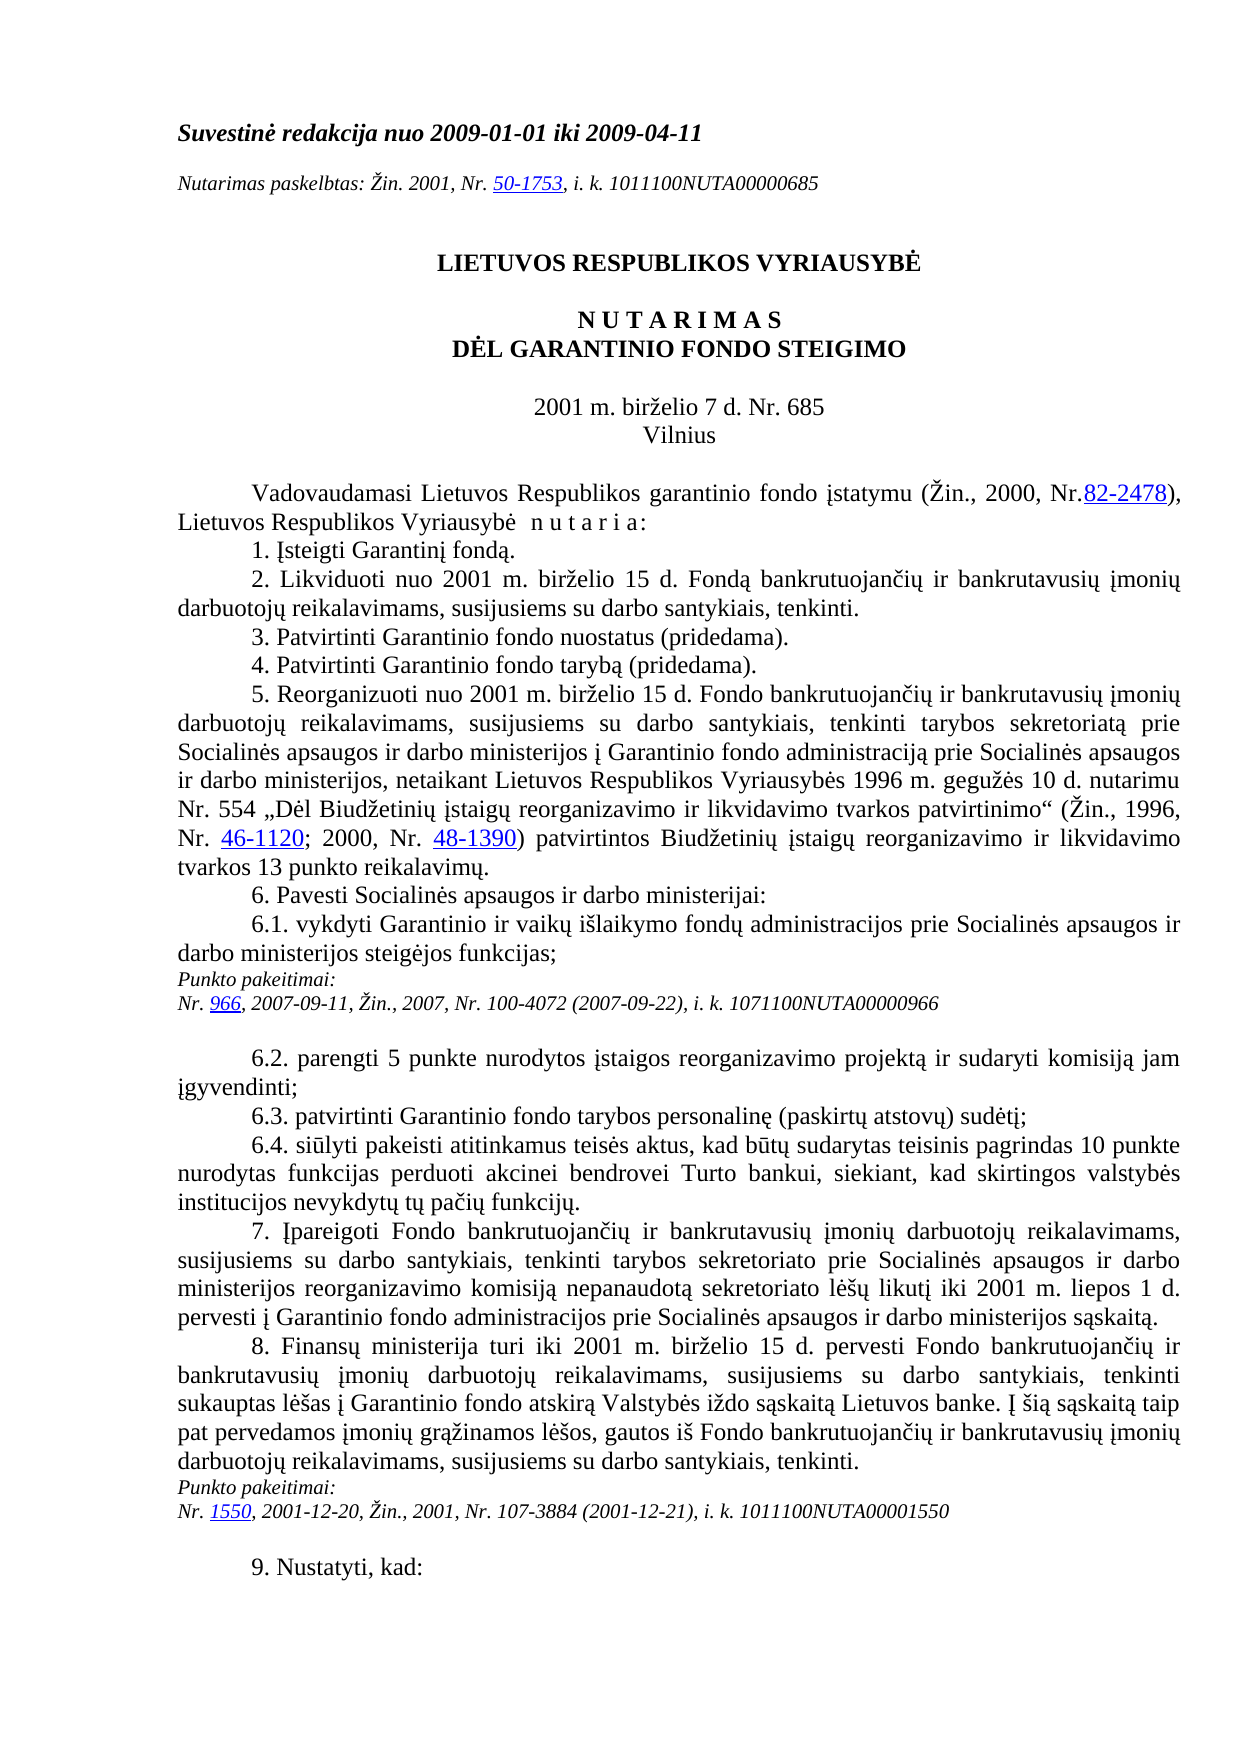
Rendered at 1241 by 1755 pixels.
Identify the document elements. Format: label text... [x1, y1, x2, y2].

text 2. Likviduoti nuo 2001 m. birželio 15 d. Fondą bankrutuojančių ir bankrutavusių įmonių darbuotojų reikalavimams, susijusiems su darbo santykiais, tenkinti. [177, 564, 1181, 622]
text Vilnius [177, 420, 1181, 449]
text DĖL GARANTINIO FONDO STEIGIMO [177, 334, 1181, 363]
text 9. Nustatyti, kad: [177, 1552, 1181, 1580]
text Suvestinė redakcija nuo 2009-01-01 iki 2009-04-11 [177, 118, 1181, 147]
text Punkto pakeitimai: [177, 1475, 1181, 1499]
text 8. Finansų ministerija turi iki 2001 m. birželio 15 d. pervesti Fondo bankrutuojančių ir bankrutavusių įmonių darbuotojų reikalavimams, susijusiems su darbo santykiais, tenkinti sukauptas lėšas į Garantinio fondo atskirą Valstybės iždo sąskaitą Lietuvos banke. Į šią sąskaitą taip pat pervedamos įmonių grąžinamos lėšos, gautos iš Fondo bankrutuojančių ir bankrutavusių įmonių darbuotojų reikalavimams, susijusiems su darbo santykiais, tenkinti. [177, 1331, 1181, 1475]
text 1. Įsteigti Garantinį fondą. [177, 535, 1181, 564]
text 6.4. siūlyti pakeisti atitinkamus teisės aktus, kad būtų sudarytas teisinis pagrindas 10 punkte nurodytas funkcijas perduoti akcinei bendrovei Turto bankui, siekiant, kad skirtingos valstybės institucijos nevykdytų tų pačių funkcijų. [177, 1130, 1181, 1216]
text 5. Reorganizuoti nuo 2001 m. birželio 15 d. Fondo bankrutuojančių ir bankrutavusių įmonių darbuotojų reikalavimams, susijusiems su darbo santykiais, tenkinti tarybos sekretoriatą prie Socialinės apsaugos ir darbo ministerijos į Garantinio fondo administraciją prie Socialinės apsaugos ir darbo ministerijos, netaikant Lietuvos Respublikos Vyriausybės 1996 m. gegužės 10 d. nutarimu Nr. 554 „Dėl Biudžetinių įstaigų reorganizavimo ir likvidavimo tvarkos patvirtinimo“ (Žin., 1996, Nr. 46-1120; 2000, Nr. 48-1390) patvirtintos Biudžetinių įstaigų reorganizavimo ir likvidavimo tvarkos 13 punkto reikalavimų. [177, 679, 1181, 880]
text 6.1. vykdyti Garantinio ir vaikų išlaikymo fondų administracijos prie Socialinės apsaugos ir darbo ministerijos steigėjos funkcijas; [177, 909, 1181, 967]
text 6. Pavesti Socialinės apsaugos ir darbo ministerijai: [177, 880, 1181, 909]
text Vadovaudamasi Lietuvos Respublikos garantinio fondo įstatymu (Žin., 2000, Nr.82-2478), Lietuvos Respublikos Vyriausybė nutaria: [177, 478, 1181, 535]
text Punkto pakeitimai: [177, 967, 1181, 991]
text N U T A R I M A S [177, 305, 1181, 334]
text 6.2. parengti 5 punkte nurodytos įstaigos reorganizavimo projektą ir sudaryti komisiją jam įgyvendinti; [177, 1043, 1181, 1101]
text 3. Patvirtinti Garantinio fondo nuostatus (pridedama). [177, 622, 1181, 650]
text 6.3. patvirtinti Garantinio fondo tarybos personalinę (paskirtų atstovų) sudėtį; [177, 1101, 1181, 1130]
text LIETUVOS RESPUBLIKOS VYRIAUSYBĖ [177, 248, 1181, 277]
text 7. Įpareigoti Fondo bankrutuojančių ir bankrutavusių įmonių darbuotojų reikalavimams, susijusiems su darbo santykiais, tenkinti tarybos sekretoriato prie Socialinės apsaugos ir darbo ministerijos reorganizavimo komisiją nepanaudotą sekretoriato lėšų likutį iki 2001 m. liepos 1 d. pervesti į Garantinio fondo administracijos prie Socialinės apsaugos ir darbo ministerijos sąskaitą. [177, 1216, 1181, 1331]
text Nr. 966, 2007-09-11, Žin., 2007, Nr. 100-4072 (2007-09-22), i. k. 1071100NUTA00000966 [177, 991, 1181, 1015]
text 2001 m. birželio 7 d. Nr. 685 [177, 392, 1181, 420]
text Nutarimas paskelbtas: Žin. 2001, Nr. 50-1753, i. k. 1011100NUTA00000685 [177, 171, 1181, 195]
text 4. Patvirtinti Garantinio fondo tarybą (pridedama). [177, 650, 1181, 679]
text Nr. 1550, 2001-12-20, Žin., 2001, Nr. 107-3884 (2001-12-21), i. k. 1011100NUTA00001550 [177, 1499, 1181, 1523]
